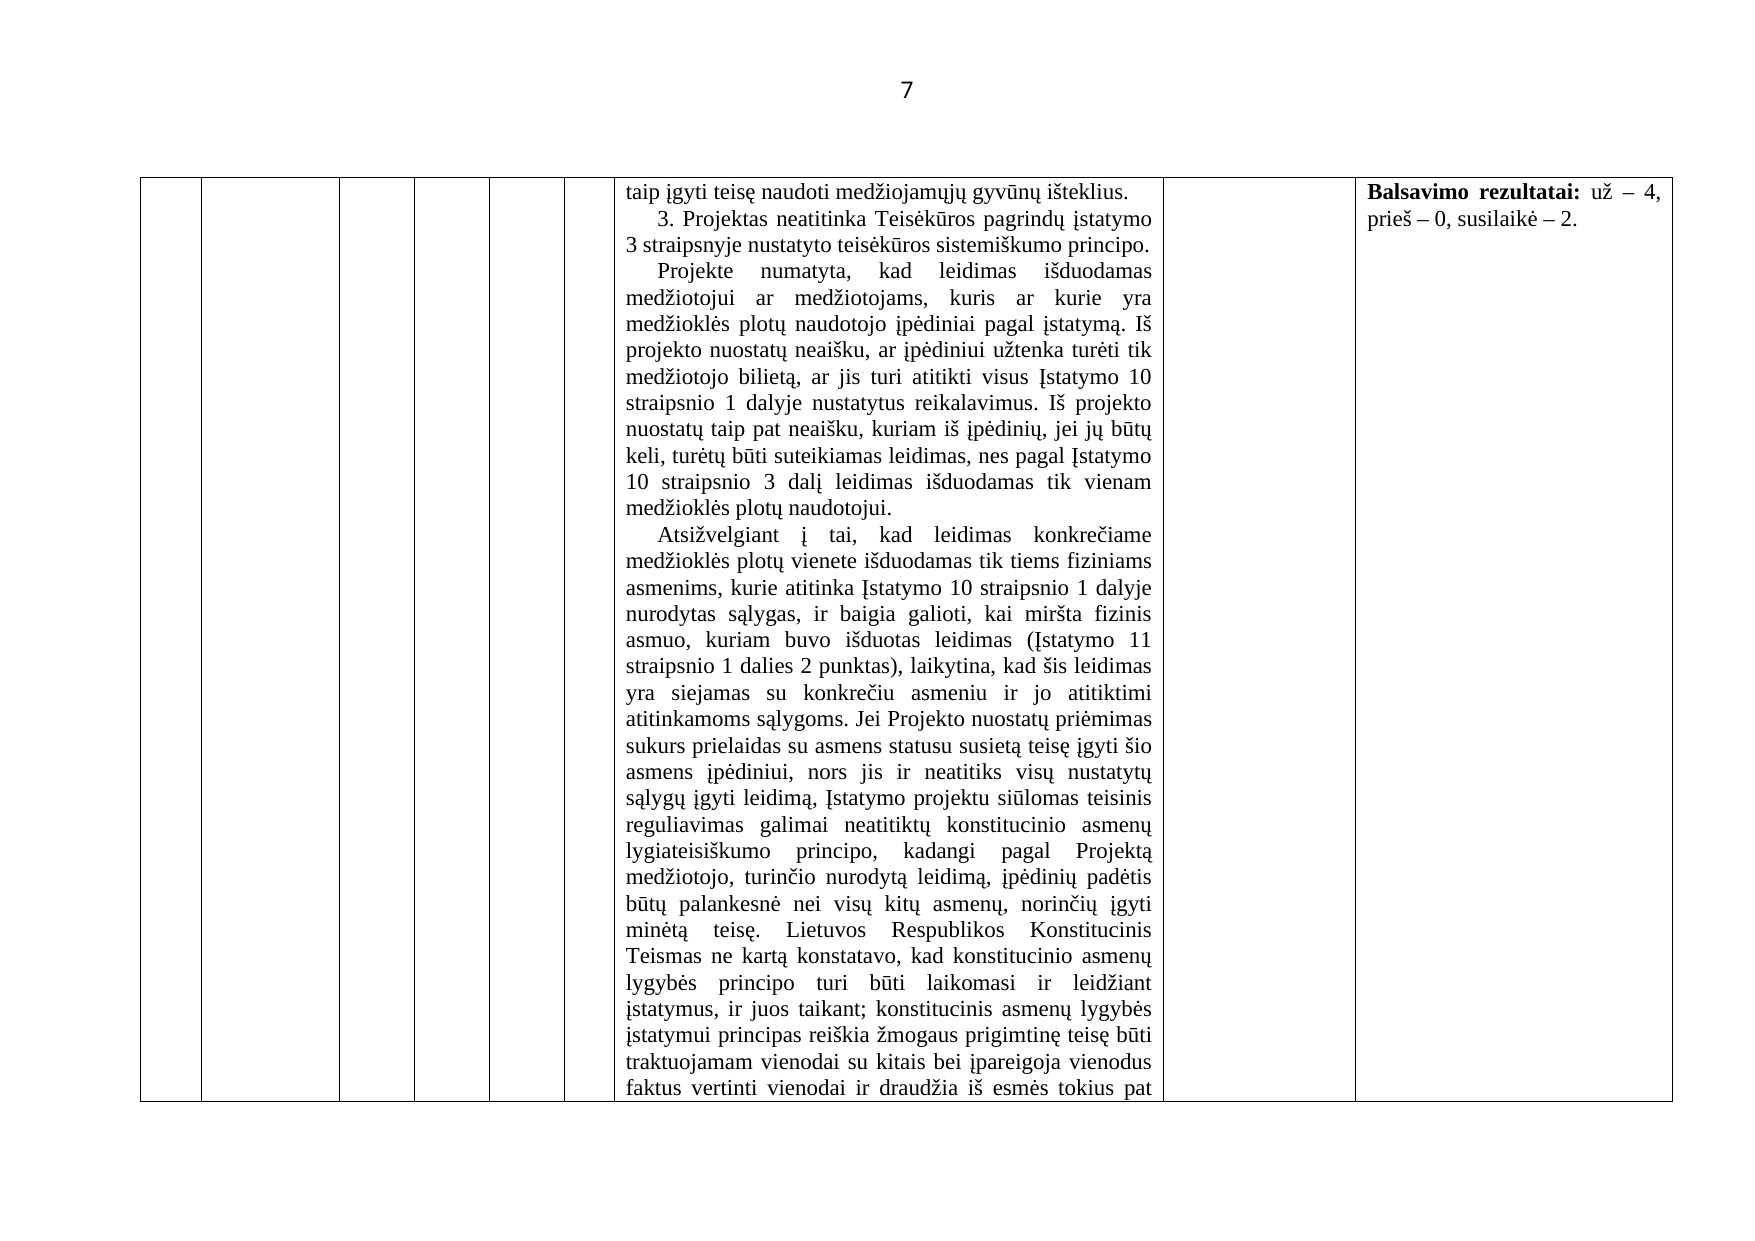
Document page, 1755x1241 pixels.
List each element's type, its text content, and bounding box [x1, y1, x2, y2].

table_cell Balsavimo rezultatai: už – 4, prieš – 0, susilaikė – 2. [1356, 178, 1672, 1101]
table_cell [415, 178, 489, 1101]
table_cell [141, 178, 201, 1101]
table_cell [340, 178, 414, 1101]
table_cell taip įgyti teisę naudoti medžiojamųjų gyvūnų išteklius. 3. Projektas neatitinka Teisėkūros pagrindų įstatymo 3 straipsnyje nustatyto teisėkūros sistemiškumo principo. Projekte numatyta, kad leidimas išduodamas medžiotojui ar medžiotojams, kuris ar kurie yra medžioklės plotų naudotojo įpėdiniai pagal įstatymą. Iš projekto nuostatų neaišku, ar įpėdiniui užtenka turėti tik medžiotojo bilietą, ar jis turi atitikti visus Įstatymo 10 straipsnio 1 dalyje nustatytus reikalavimus. Iš projekto nuostatų taip pat neaišku, kuriam iš įpėdinių, jei jų būtų keli, turėtų būti suteikiamas leidimas, nes pagal Įstatymo 10 straipsnio 3 dalį leidimas išduodamas tik vienam medžioklės plotų naudotojui. Atsižvelgiant į tai, kad leidimas konkrečiame medžioklės plotų vienete išduodamas tik tiems fiziniams asmenims, kurie atitinka Įstatymo 10 straipsnio 1 dalyje nurodytas sąlygas, ir baigia galioti, kai miršta fizinis asmuo, kuriam buvo išduotas leidimas (Įstatymo 11 straipsnio 1 dalies 2 punktas), laikytina, kad šis leidimas yra siejamas su konkrečiu asmeniu ir jo atitiktimi atitinkamoms sąlygoms. Jei Projekto nuostatų priėmimas sukurs prielaidas su asmens statusu susietą teisę įgyti šio asmens įpėdiniui, nors jis ir neatitiks visų nustatytų sąlygų įgyti leidimą, Įstatymo projektu siūlomas teisinis reguliavimas galimai neatitiktų konstitucinio asmenų lygiateisiškumo principo, kadangi pagal Projektą medžiotojo, turinčio nurodytą leidimą, įpėdinių padėtis būtų palankesnė nei visų kitų asmenų, norinčių įgyti minėtą teisę. Lietuvos Respublikos Konstitucinis Teismas ne kartą konstatavo, kad konstitucinio asmenų lygybės principo turi būti laikomasi ir leidžiant įstatymus, ir juos taikant; konstitucinis asmenų lygybės įstatymui principas reiškia žmogaus prigimtinę teisę būti traktuojamam vienodai su kitais bei įpareigoja vienodus faktus vertinti vienodai ir draudžia iš esmės tokius pat [615, 178, 1163, 1101]
table_cell [565, 178, 614, 1101]
table_cell [202, 178, 339, 1101]
table_cell [490, 178, 564, 1101]
table_cell [1164, 178, 1355, 1101]
